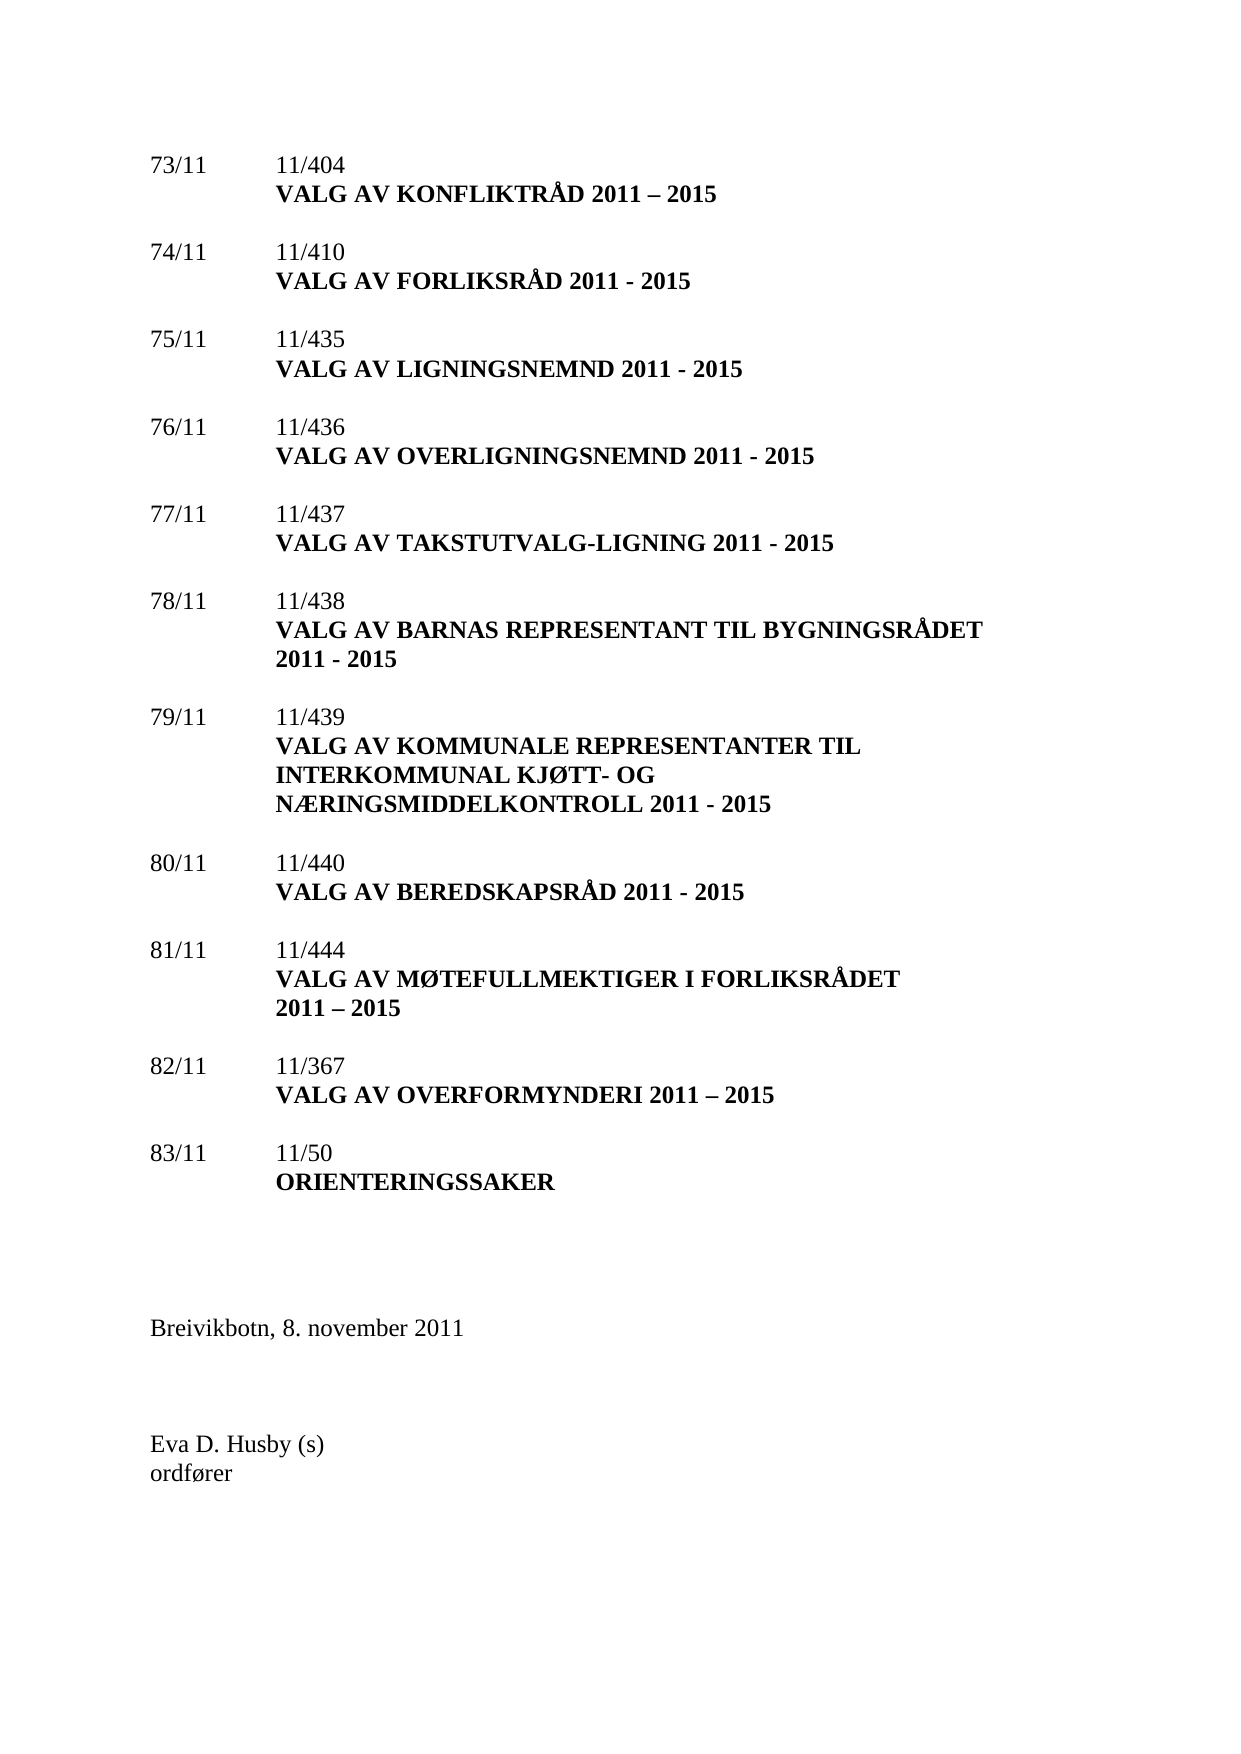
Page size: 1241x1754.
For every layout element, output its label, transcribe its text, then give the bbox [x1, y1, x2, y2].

table_header 75/11 [143, 324, 268, 353]
table_cell VALG AV TAKSTUTVALG-LIGNING 2011 - 2015 [268, 528, 1021, 557]
table_cell [1021, 354, 1107, 382]
table_cell VALG AV KOMMUNALE REPRESENTANTER TIL INTERKOMMUNAL KJØTT- OG NÆRINGSMIDDELKONTROLL 2011 - 2015 [268, 731, 1021, 818]
table_cell [1021, 964, 1107, 1022]
table_header [1021, 935, 1107, 964]
table_cell [1021, 877, 1107, 906]
table_header 11/50 [268, 1138, 608, 1167]
table_cell [143, 615, 268, 673]
table_header 82/11 [143, 1051, 268, 1080]
table_cell [143, 441, 268, 470]
table_cell [1021, 179, 1107, 208]
table_cell [143, 179, 268, 208]
table_cell [143, 964, 268, 1022]
table_header 77/11 [143, 499, 268, 528]
table_header 11/439 [268, 702, 608, 731]
table_header [608, 1051, 1021, 1080]
table_header [608, 150, 1021, 179]
table_header [1021, 1051, 1107, 1080]
table_header 76/11 [143, 412, 268, 441]
table_header [608, 237, 1021, 266]
table_cell VALG AV FORLIKSRÅD 2011 - 2015 [268, 266, 1021, 295]
table_cell [1021, 266, 1107, 295]
table_header 11/437 [268, 499, 608, 528]
table_cell ORIENTERINGSSAKER [268, 1167, 1021, 1196]
table_cell VALG AV KONFLIKTRÅD 2011 – 2015 [268, 179, 1021, 208]
table_header 81/11 [143, 935, 268, 964]
table_header [1021, 586, 1107, 615]
table_header [608, 412, 1021, 441]
table_header [1021, 237, 1107, 266]
table_header [608, 499, 1021, 528]
table_cell [143, 1167, 268, 1196]
table_cell [143, 354, 268, 382]
table_header [1021, 499, 1107, 528]
table_cell [1021, 528, 1107, 557]
table_header 73/11 [143, 150, 268, 179]
table_header [1021, 412, 1107, 441]
table_header 11/435 [268, 324, 608, 353]
table_cell [143, 528, 268, 557]
table_header [1021, 702, 1107, 731]
table_cell VALG AV LIGNINGSNEMND 2011 - 2015 [268, 354, 1021, 382]
table_cell [143, 877, 268, 906]
table_cell [1021, 441, 1107, 470]
text Breivikbotn, 8. november 2011 [150, 1312, 1100, 1342]
table_cell VALG AV BARNAS REPRESENTANT TIL BYGNINGSRÅDET 2011 - 2015 [268, 615, 1021, 673]
table_header [608, 324, 1021, 353]
table_header 80/11 [143, 848, 268, 877]
table_header [1021, 1138, 1107, 1167]
table_header 11/440 [268, 848, 608, 877]
table_cell [143, 1080, 268, 1109]
table_header 74/11 [143, 237, 268, 266]
table_header 79/11 [143, 702, 268, 731]
table_cell [1021, 731, 1107, 818]
table_cell [1021, 1167, 1107, 1196]
table_cell [1021, 1080, 1107, 1109]
table_header [608, 935, 1021, 964]
table_cell [143, 731, 268, 818]
table_cell VALG AV OVERLIGNINGSNEMND 2011 - 2015 [268, 441, 1021, 470]
table_header [608, 848, 1021, 877]
table_header 11/444 [268, 935, 608, 964]
table_header 11/436 [268, 412, 608, 441]
table_header 11/410 [268, 237, 608, 266]
table_header 11/367 [268, 1051, 608, 1080]
table_header [608, 702, 1021, 731]
table_cell VALG AV OVERFORMYNDERI 2011 – 2015 [268, 1080, 1021, 1109]
table_header [608, 586, 1021, 615]
table_cell [143, 266, 268, 295]
table_cell VALG AV MØTEFULLMEKTIGER I FORLIKSRÅDET 2011 – 2015 [268, 964, 1021, 1022]
table_header 78/11 [143, 586, 268, 615]
table_cell [1021, 615, 1107, 673]
table_header Eva D. Husby (s) ordfører [143, 1429, 770, 1487]
table_header [770, 1429, 1107, 1487]
table_header [1021, 324, 1107, 353]
table_header [1021, 150, 1107, 179]
table_header 11/438 [268, 586, 608, 615]
table_header 83/11 [143, 1138, 268, 1167]
table_cell VALG AV BEREDSKAPSRÅD 2011 - 2015 [268, 877, 1021, 906]
table_header 11/404 [268, 150, 608, 179]
table_header [1021, 848, 1107, 877]
table_header [608, 1138, 1021, 1167]
